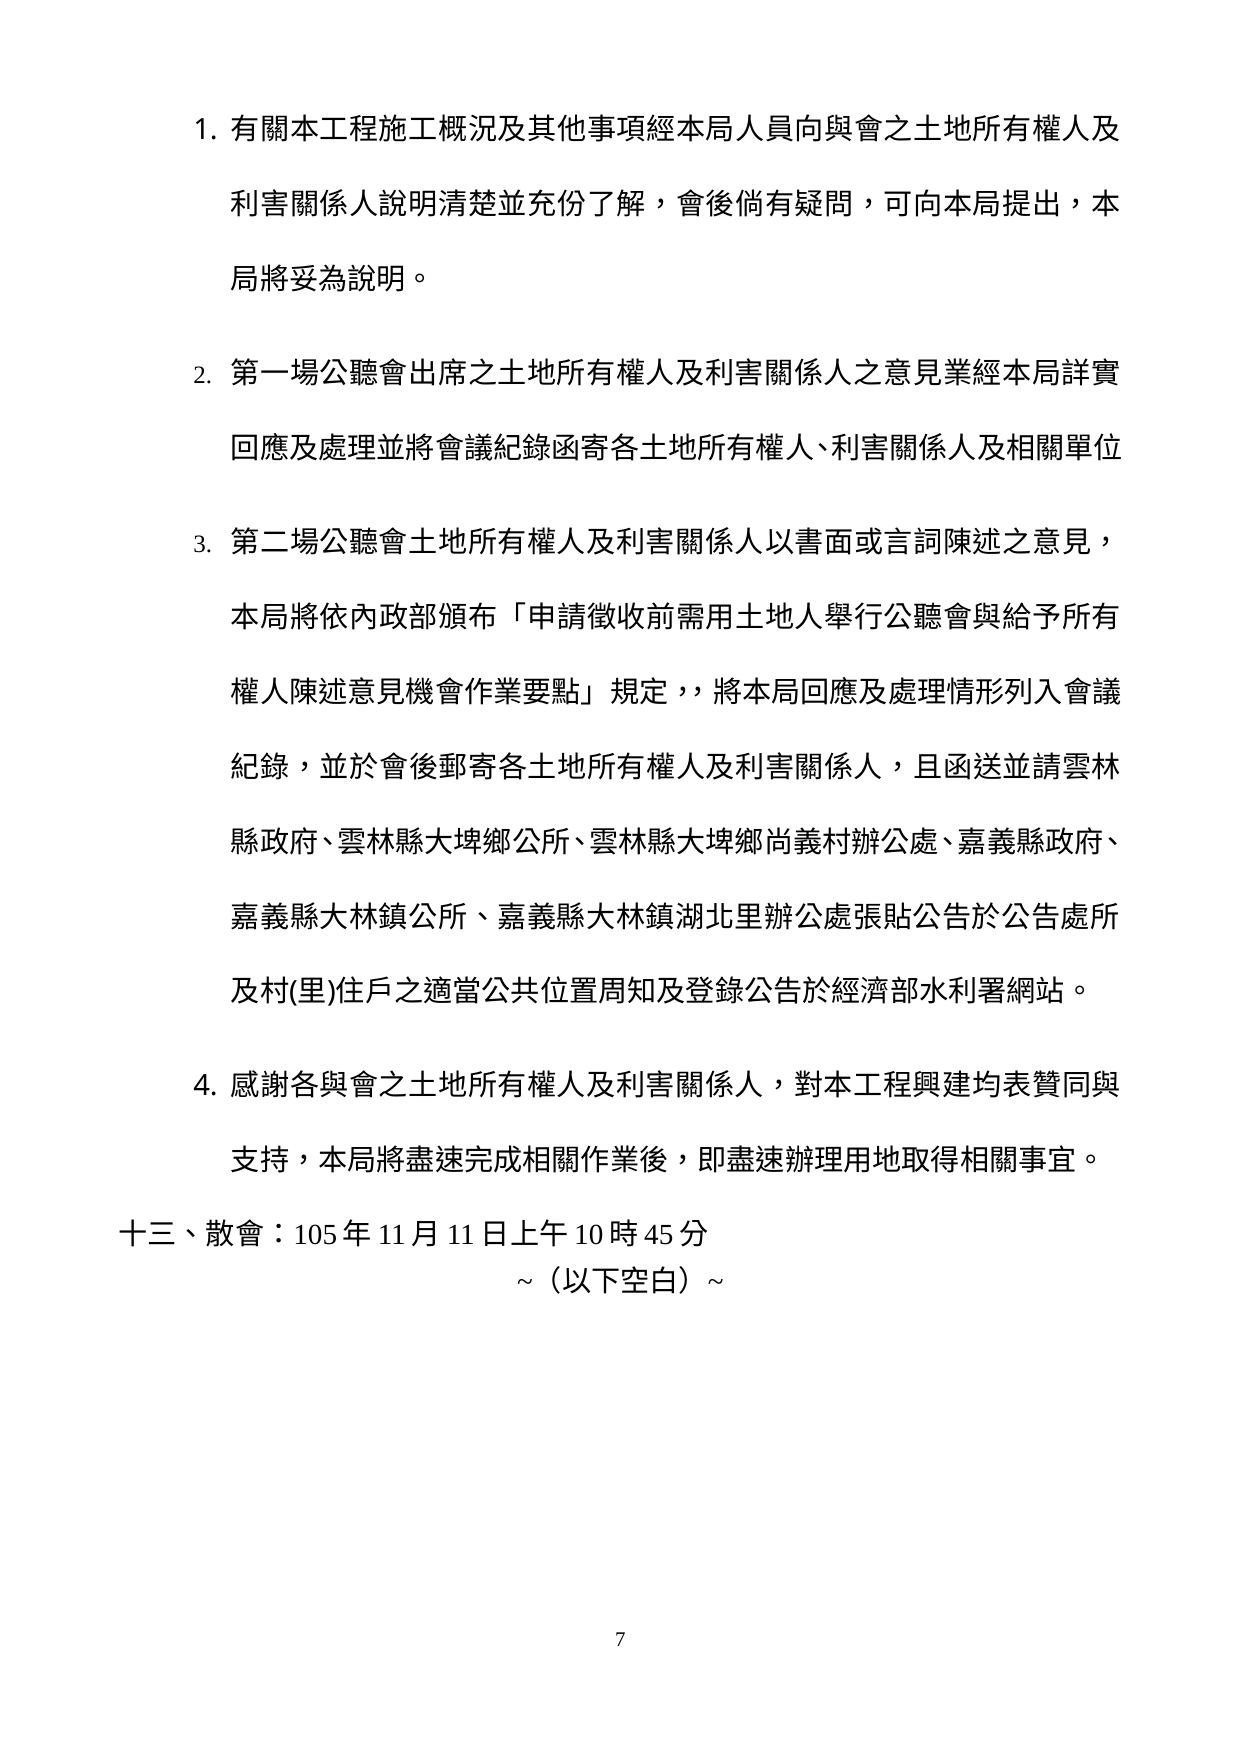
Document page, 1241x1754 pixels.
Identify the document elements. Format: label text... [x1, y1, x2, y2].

list 感謝各與會之土地所有權人及利害關係人，對本工程興建均表贊同與支持，本局將盡速完成相關作業後，即盡速辦理用地取得相關事宜。 [193, 1046, 1122, 1196]
list 第一場公聽會出席之土地所有權人及利害關係人之意見業經本局詳實回應及處理並將會議紀錄函寄各土地所有權人、利害關係人及相關單位。 [193, 333, 1122, 483]
list 第二場公聽會土地所有權人及利害關係人以書面或言詞陳述之意見，本局將依內政部頒布「申請徵收前需用土地人舉行公聽會與給予所有權人陳述意見機會作業要點」規定，，將本局回應及處理情形列入會議紀錄，並於會後郵寄各土地所有權人及利害關係人，且函送並請雲林縣政府、雲林縣大埤鄉公所、雲林縣大埤鄉尚義村辦公處、嘉義縣政府、嘉義縣大林鎮公所、嘉義縣大林鎮湖北里辦公處張貼公告於公告處所及村(里)住戶之適當公共位置周知及登錄公告於經濟部水利署網站。 [193, 502, 1122, 1027]
text ~（以下空白）~ [118, 1252, 1122, 1302]
list 有關本工程施工概況及其他事項經本局人員向與會之土地所有權人及利害關係人說明清楚並充份了解，會後倘有疑問，可向本局提出，本局將妥為說明。 [193, 89, 1122, 314]
text 十三、散會：105年11月11日上午10時45分 [118, 1214, 1122, 1252]
